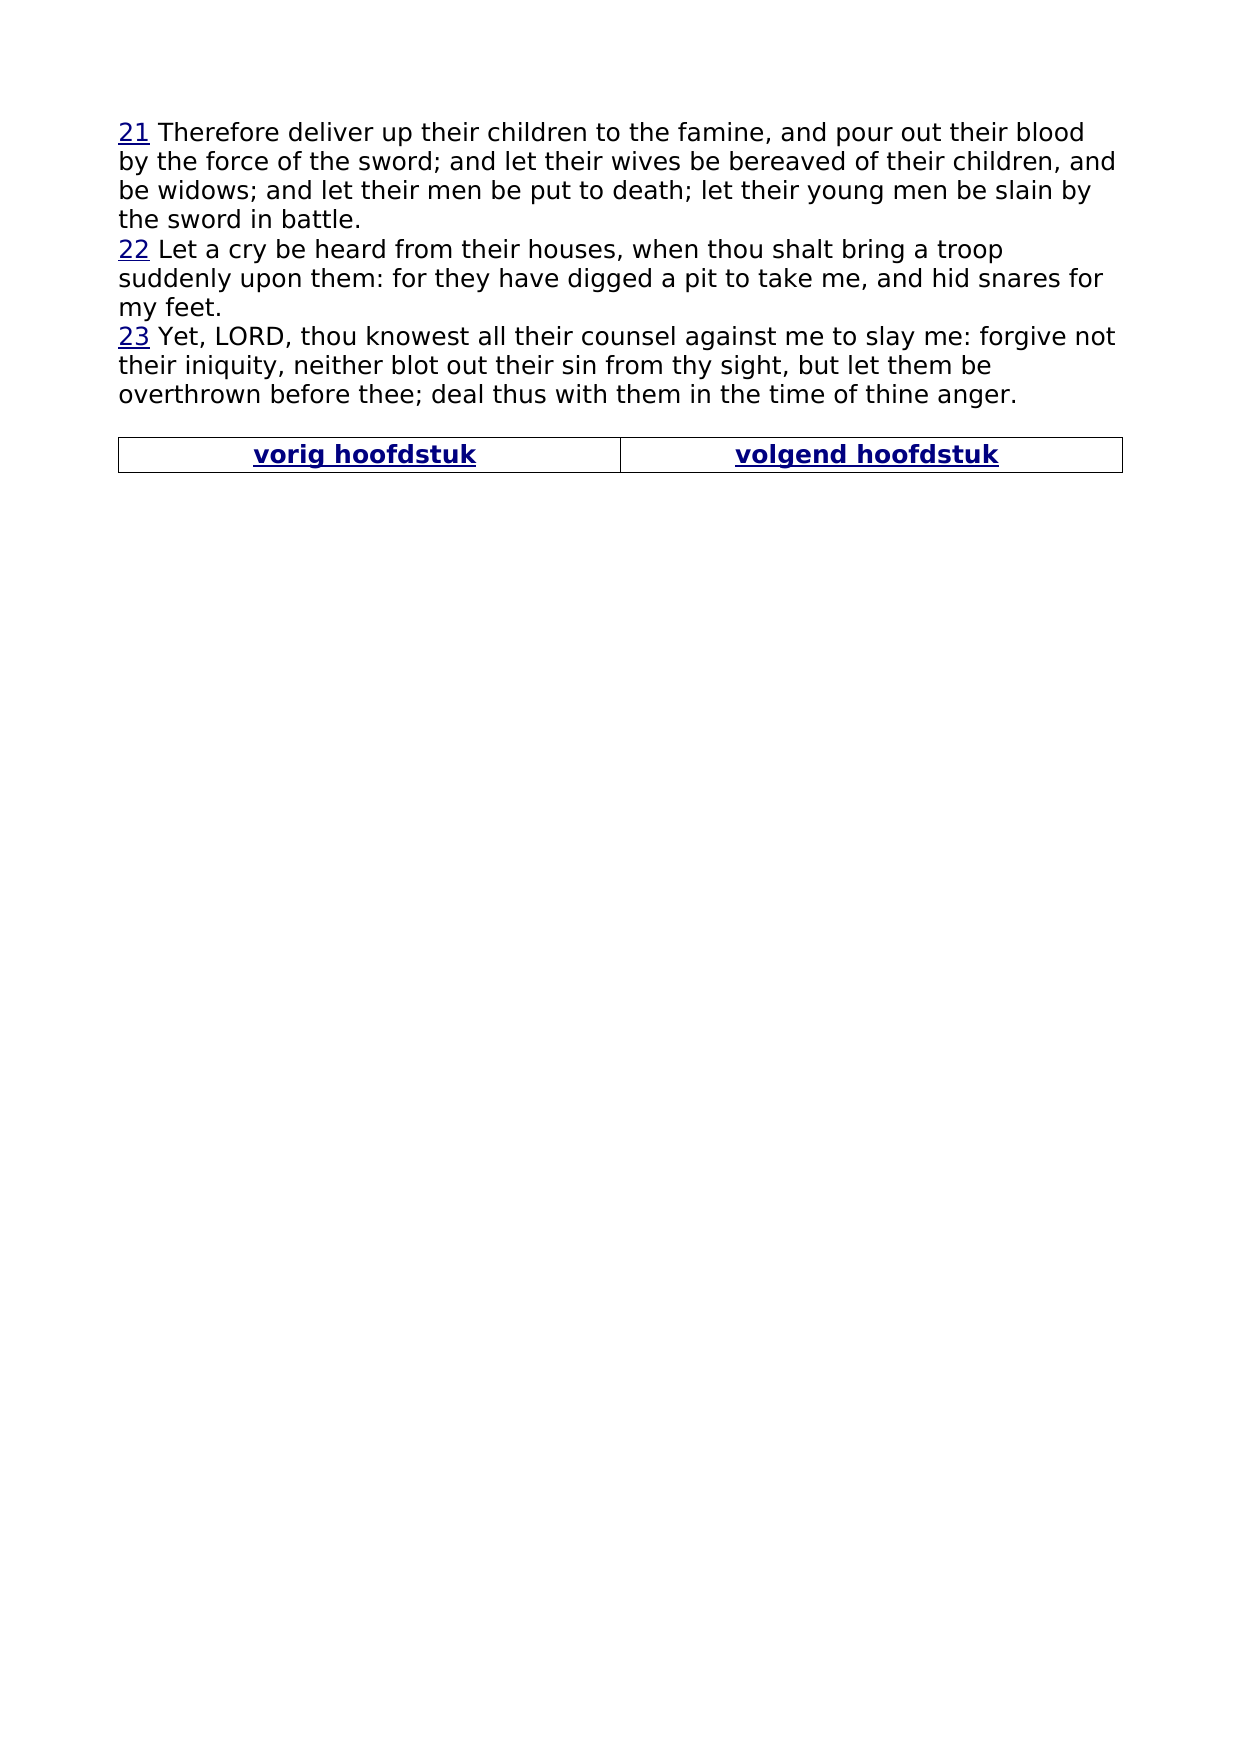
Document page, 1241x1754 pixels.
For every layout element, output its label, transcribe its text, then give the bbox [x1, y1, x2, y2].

table_header vorig hoofdstuk [119, 438, 620, 472]
table_header volgend hoofdstuk [621, 438, 1122, 472]
text 21 Therefore deliver up their children to the famine, and pour out their blood by the force of the sword; and let their wives be bereaved of their children, and be widows; and let their men be put to death; let their young men be slain by the sword in battle. 22 Let a cry be heard from their houses, when thou shalt bring a troop suddenly upon them: for they have digged a pit to take me, and hid snares for my feet. 23 Yet, LORD, thou knowest all their counsel against me to slay me: forgive not their iniquity, neither blot out their sin from thy sight, but let them be overthrown before thee; deal thus with them in the time of thine anger. [118, 118, 1122, 410]
